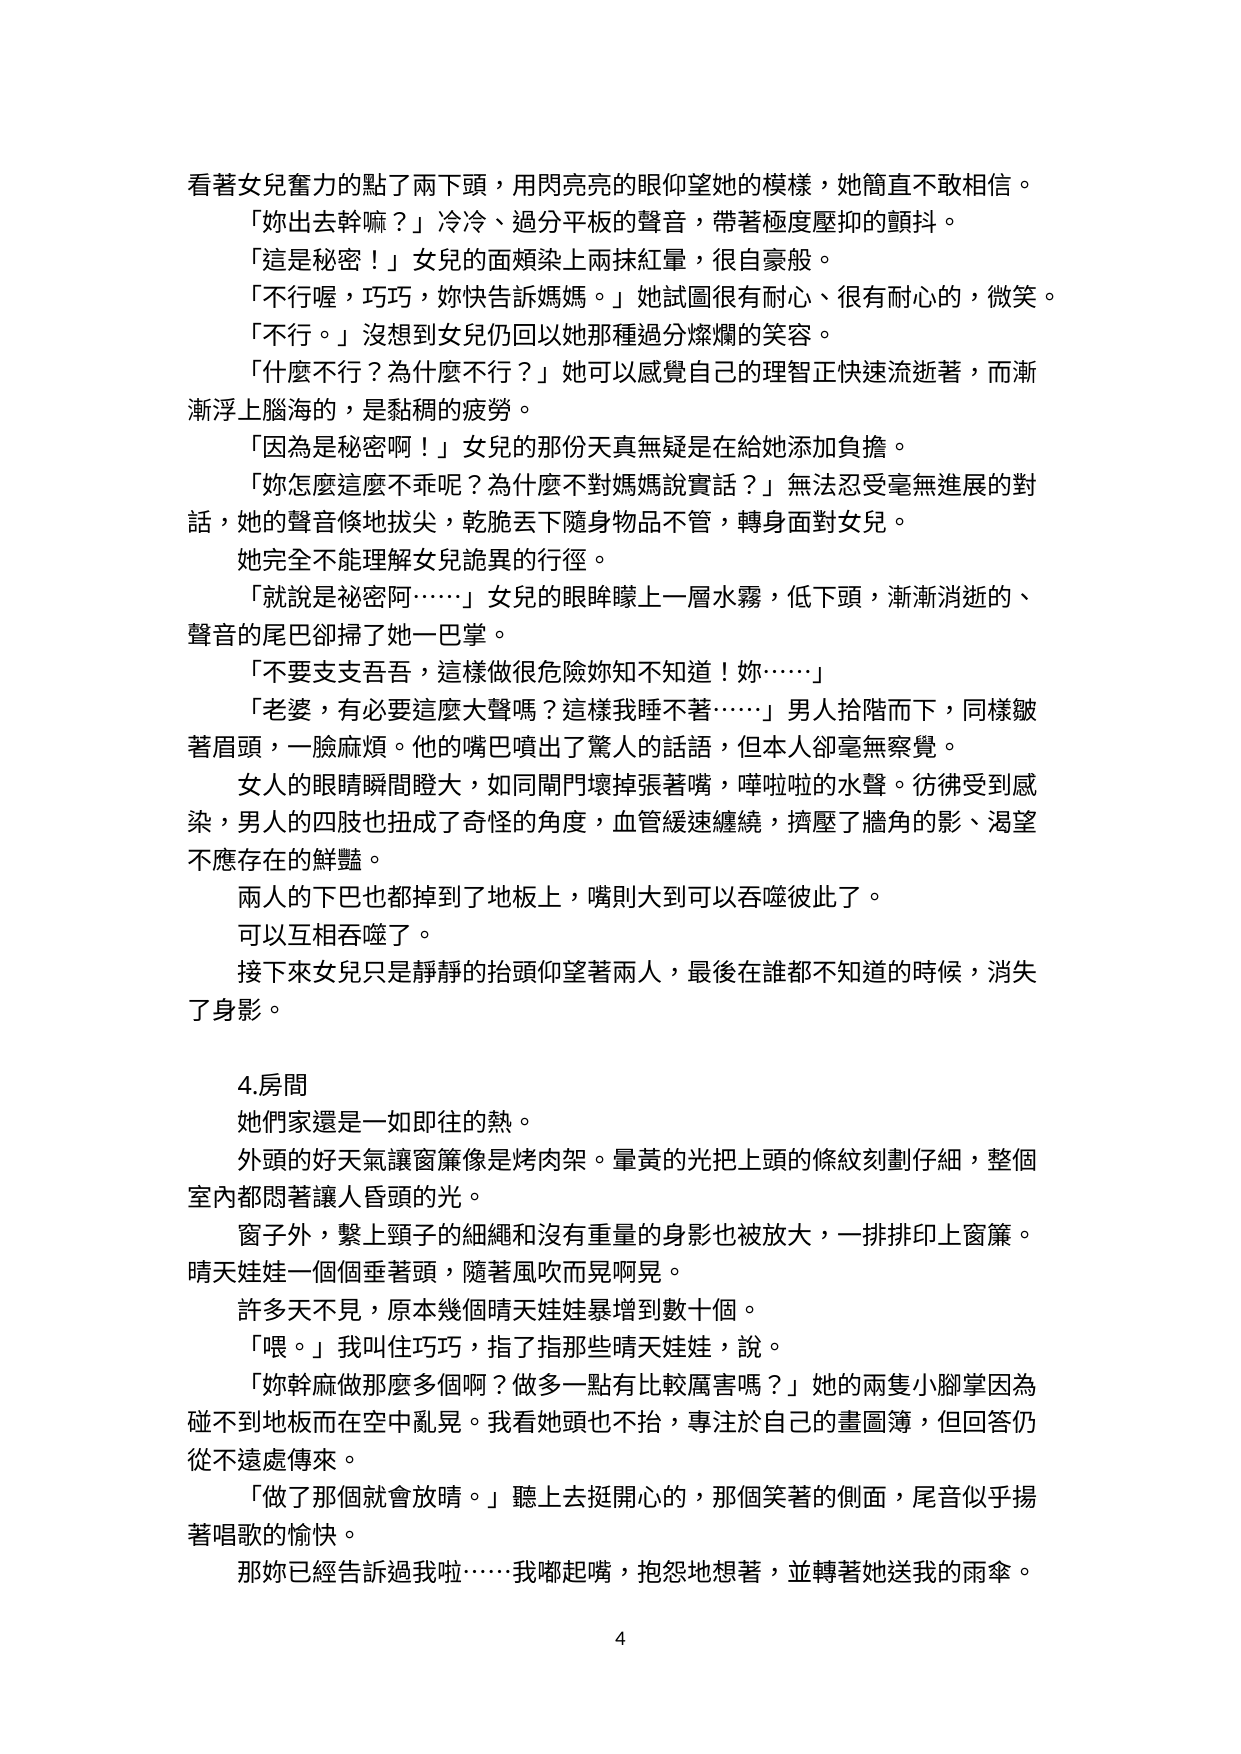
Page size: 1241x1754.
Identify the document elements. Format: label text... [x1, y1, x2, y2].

text 「妳幹麻做那麼多個啊？做多一點有比較厲害嗎？」她的兩隻小腳掌因為碰不到地板而在空中亂晃。我看她頭也不抬，專注於自己的畫圖簿，但回答仍從不遠處傳來。 [187, 1364, 1053, 1477]
text 「妳怎麼這麼不乖呢？為什麼不對媽媽說實話？」無法忍受毫無進展的對話，她的聲音倏地拔尖，乾脆丟下隨身物品不管，轉身面對女兒。 [187, 464, 1053, 539]
text 「妳出去幹嘛？」冷冷、過分平板的聲音，帶著極度壓抑的顫抖。 [187, 202, 1053, 239]
text 「不要支支吾吾，這樣做很危險妳知不知道！妳……」 [187, 652, 1053, 689]
text 可以互相吞噬了。 [187, 914, 1053, 952]
text 「就說是祕密阿……」女兒的眼眸矇上一層水霧，低下頭，漸漸消逝的、聲音的尾巴卻掃了她一巴掌。 [187, 577, 1053, 652]
text 那妳已經告訴過我啦……我嘟起嘴，抱怨地想著，並轉著她送我的雨傘。 [187, 1552, 1053, 1589]
text 兩人的下巴也都掉到了地板上，嘴則大到可以吞噬彼此了。 [187, 877, 1053, 914]
text 「做了那個就會放晴。」聽上去挺開心的，那個笑著的側面，尾音似乎揚著唱歌的愉快。 [187, 1477, 1053, 1552]
text 外頭的好天氣讓窗簾像是烤肉架。暈黃的光把上頭的條紋刻劃仔細，整個室內都悶著讓人昏頭的光。 [187, 1139, 1053, 1214]
text 「不行。」沒想到女兒仍回以她那種過分燦爛的笑容。 [187, 314, 1053, 352]
text 「這是秘密！」女兒的面頰染上兩抹紅暈，很自豪般。 [187, 239, 1053, 277]
text 窗子外，繫上頸子的細繩和沒有重量的身影也被放大，一排排印上窗簾。晴天娃娃一個個垂著頭，隨著風吹而晃啊晃。 [187, 1214, 1053, 1289]
text 「因為是秘密啊！」女兒的那份天真無疑是在給她添加負擔。 [187, 427, 1053, 464]
text 「不行喔，巧巧，妳快告訴媽媽。」她試圖很有耐心、很有耐心的，微笑。 [187, 277, 1053, 314]
text 許多天不見，原本幾個晴天娃娃暴增到數十個。 [187, 1289, 1053, 1327]
text 女人的眼睛瞬間瞪大，如同閘門壞掉張著嘴，嘩啦啦的水聲。彷彿受到感染，男人的四肢也扭成了奇怪的角度，血管緩速纏繞，擠壓了牆角的影、渴望不應存在的鮮豔。 [187, 764, 1053, 877]
text 「喂。」我叫住巧巧，指了指那些晴天娃娃，說。 [187, 1327, 1053, 1364]
text 「什麼不行？為什麼不行？」她可以感覺自己的理智正快速流逝著，而漸漸浮上腦海的，是黏稠的疲勞。 [187, 352, 1053, 427]
text 她們家還是一如即往的熱。 [187, 1102, 1053, 1139]
text 接下來女兒只是靜靜的抬頭仰望著兩人，最後在誰都不知道的時候，消失了身影。 [187, 952, 1053, 1027]
text 4.房間 [187, 1064, 1053, 1102]
text 她停下整理隨身物品的手，居高臨下望著巧巧。妳有出去？她重複了一遍。看著女兒奮力的點了兩下頭，用閃亮亮的眼仰望她的模樣，她簡直不敢相信。 [187, 164, 1053, 202]
text 「老婆，有必要這麼大聲嗎？這樣我睡不著……」男人拾階而下，同樣皺著眉頭，一臉麻煩。他的嘴巴噴出了驚人的話語，但本人卻毫無察覺。 [187, 689, 1053, 764]
text 她完全不能理解女兒詭異的行徑。 [187, 539, 1053, 577]
